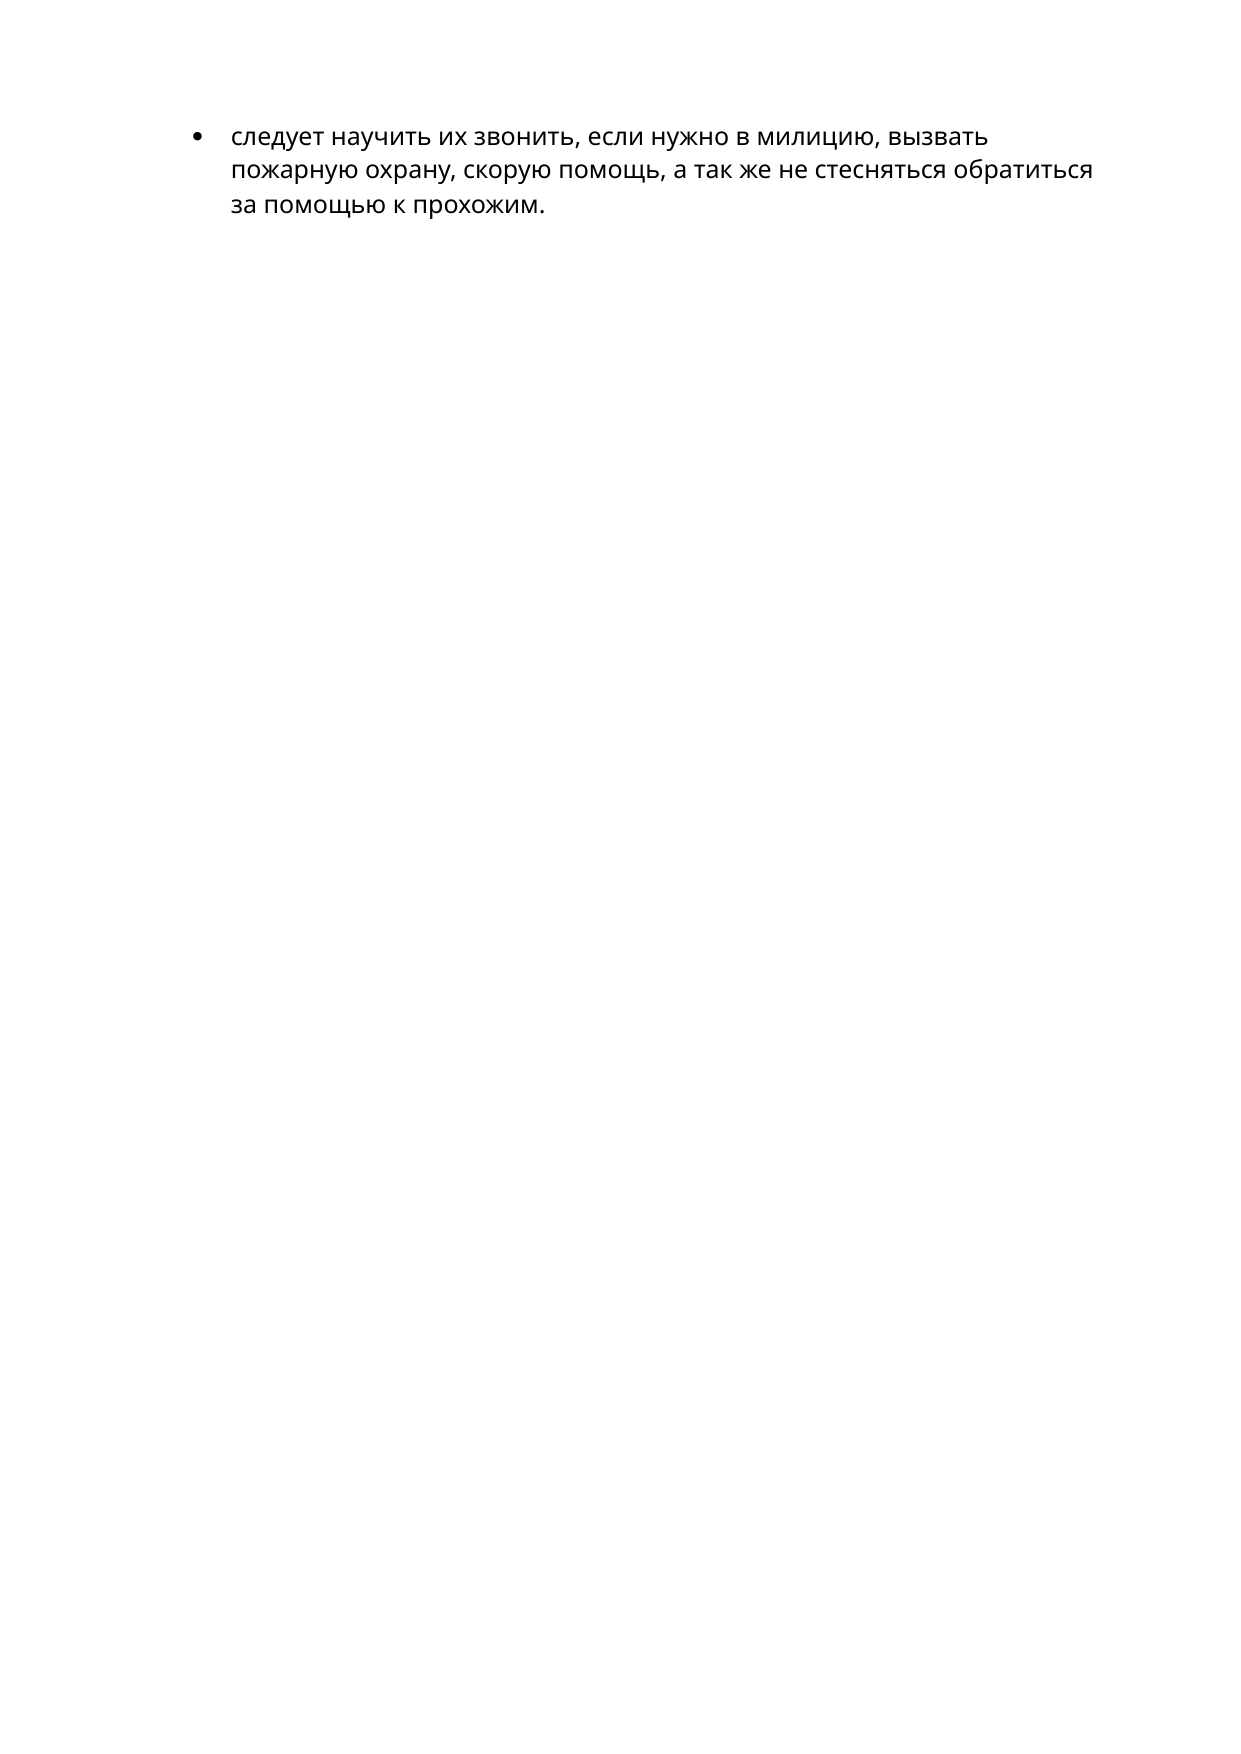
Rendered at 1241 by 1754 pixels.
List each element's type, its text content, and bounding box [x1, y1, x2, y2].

list следует научить их звонить, если нужно в милицию, вызвать пожарную охрану, скорую помощь, а так же не стесняться обратиться за помощью к прохожим. [193, 118, 1122, 220]
